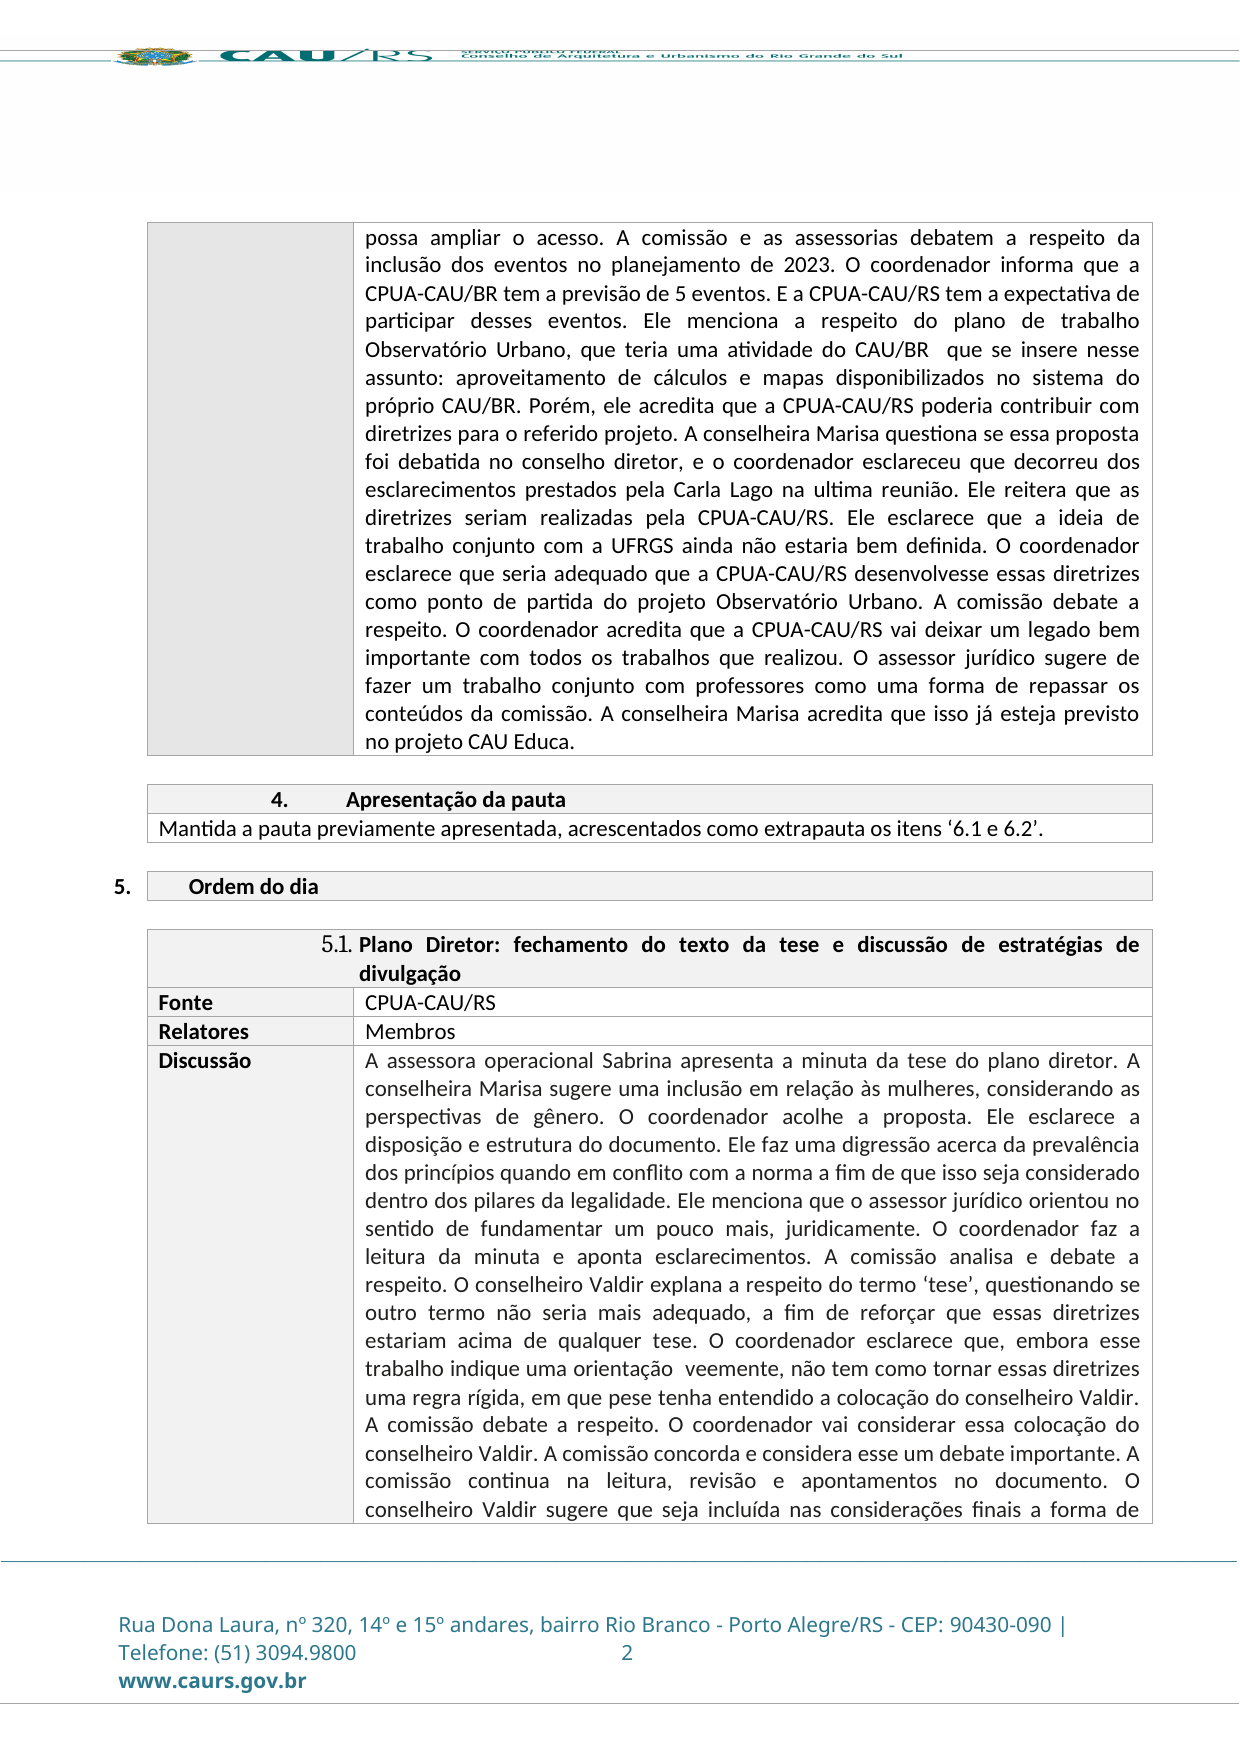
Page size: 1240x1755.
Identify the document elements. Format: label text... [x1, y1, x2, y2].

table_cell [147, 843, 1153, 871]
table_cell Fonte [148, 988, 353, 1016]
table_cell [148, 223, 353, 755]
table_cell Discussão [148, 1046, 353, 1523]
table_cell Apresentação da pauta [148, 785, 1152, 813]
table_cell possa ampliar o acesso. A comissão e as assessorias debatem a respeito da inclusão dos eventos no planejamento de 2023. O coordenador informa que a CPUA-CAU/BR tem a previsão de 5 eventos. E a CPUA-CAU/RS tem a expectativa de participar desses eventos. Ele menciona a respeito do plano de trabalho Observatório Urbano, que teria uma atividade do CAU/BR que se insere nesse assunto: aproveitamento de cálculos e mapas disponibilizados no sistema do próprio CAU/BR. Porém, ele acredita que a CPUA-CAU/RS poderia contribuir com diretrizes para o referido projeto. A conselheira Marisa questiona se essa proposta foi debatida no conselho diretor, e o coordenador esclareceu que decorreu dos esclarecimentos prestados pela Carla Lago na ultima reunião. Ele reitera que as diretrizes seriam realizadas pela CPUA-CAU/RS. Ele esclarece que a ideia de trabalho conjunto com a UFRGS ainda não estaria bem definida. O coordenador esclarece que seria adequado que a CPUA-CAU/RS desenvolvesse essas diretrizes como ponto de partida do projeto Observatório Urbano. A comissão debate a respeito. O coordenador acredita que a CPUA-CAU/RS vai deixar um legado bem importante com todos os trabalhos que realizou. O assessor jurídico sugere de fazer um trabalho conjunto com professores como uma forma de repassar os conteúdos da comissão. A conselheira Marisa acredita que isso já esteja previsto no projeto CAU Educa. [354, 223, 1152, 755]
table_cell [147, 901, 1153, 929]
table_cell Relatores [148, 1017, 353, 1045]
table_cell CPUA-CAU/RS [354, 988, 1152, 1016]
table_cell Membros [354, 1017, 1152, 1045]
table_cell Ordem do dia [148, 872, 1152, 900]
table_cell [147, 756, 1153, 784]
table_cell Plano Diretor: fechamento do texto da tese e discussão de estratégias de divulgação [148, 930, 1152, 987]
table_cell A assessora operacional Sabrina apresenta a minuta da tese do plano diretor. A conselheira Marisa sugere uma inclusão em relação às mulheres, considerando as perspectivas de gênero. O coordenador acolhe a proposta. Ele esclarece a disposição e estrutura do documento. Ele faz uma digressão acerca da prevalência dos princípios quando em conflito com a norma a fim de que isso seja considerado dentro dos pilares da legalidade. Ele menciona que o assessor jurídico orientou no sentido de fundamentar um pouco mais, juridicamente. O coordenador faz a leitura da minuta e aponta esclarecimentos. A comissão analisa e debate a respeito. O conselheiro Valdir explana a respeito do termo ‘tese’, questionando se outro termo não seria mais adequado, a fim de reforçar que essas diretrizes estariam acima de qualquer tese. O coordenador esclarece que, embora esse trabalho indique uma orientação veemente, não tem como tornar essas diretrizes uma regra rígida, em que pese tenha entendido a colocação do conselheiro Valdir. A comissão debate a respeito. O coordenador vai considerar essa colocação do conselheiro Valdir. A comissão concorda e considera esse um debate importante. A comissão continua na leitura, revisão e apontamentos no documento. O conselheiro Valdir sugere que seja incluída nas considerações finais a forma de [354, 1046, 1152, 1523]
table_cell Mantida a pauta previamente apresentada, acrescentados como extrapauta os itens ‘6.1 e 6.2’. [148, 814, 1152, 842]
